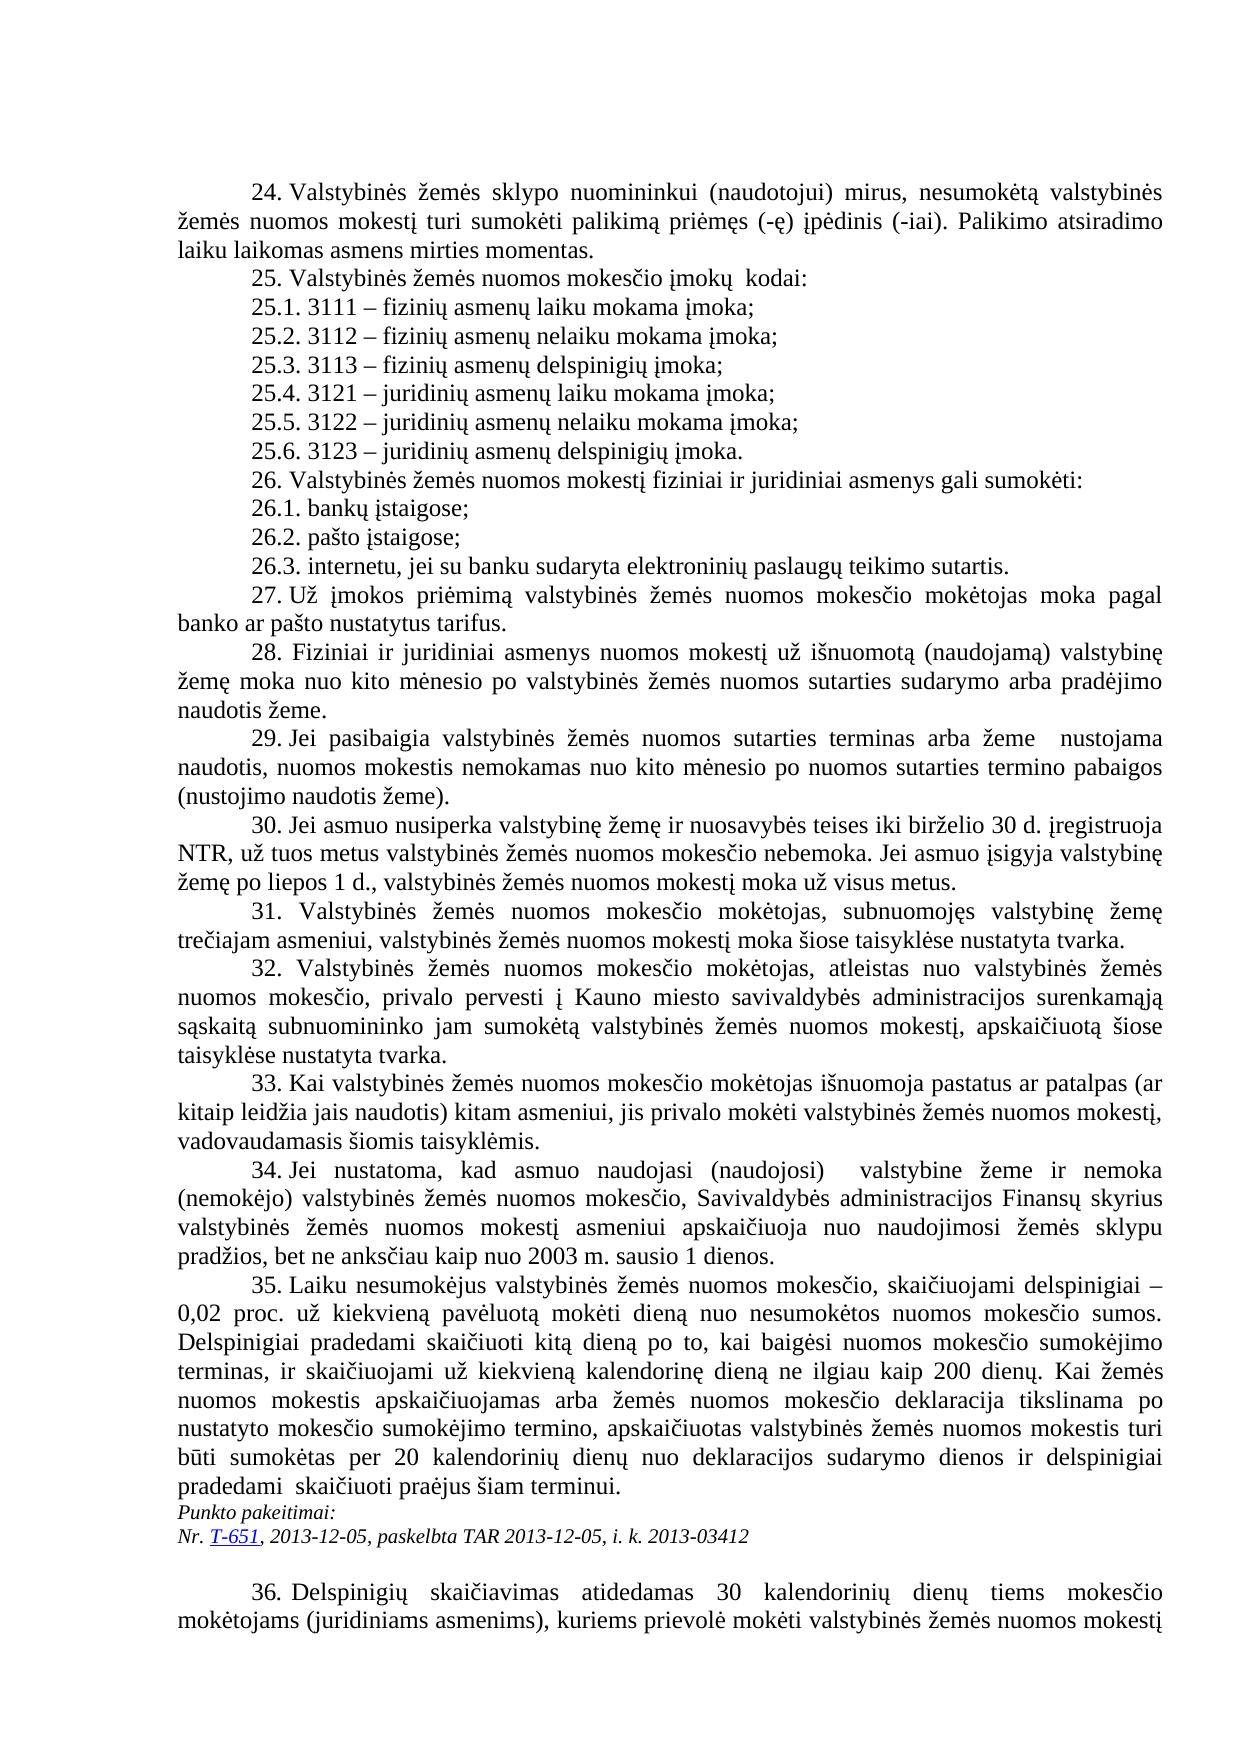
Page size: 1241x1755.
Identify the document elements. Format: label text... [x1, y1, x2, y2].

text 32. Valstybinės žemės nuomos mokesčio mokėtojas, atleistas nuo valstybinės žemės nuomos mokesčio, privalo pervesti į Kauno miesto savivaldybės administracijos surenkamąją sąskaitą subnuomininko jam sumokėtą valstybinės žemės nuomos mokestį, apskaičiuotą šiose taisyklėse nustatyta tvarka. [177, 953, 1163, 1068]
text 31. Valstybinės žemės nuomos mokesčio mokėtojas, subnuomojęs valstybinę žemę trečiajam asmeniui, valstybinės žemės nuomos mokestį moka šiose taisyklėse nustatyta tvarka. [177, 896, 1163, 953]
text 30. Jei asmuo nusiperka valstybinę žemę ir nuosavybės teises iki birželio 30 d. įregistruoja NTR, už tuos metus valstybinės žemės nuomos mokesčio nebemoka. Jei asmuo įsigyja valstybinę žemę po liepos 1 d., valstybinės žemės nuomos mokestį moka už visus metus. [177, 810, 1163, 896]
text 26. Valstybinės žemės nuomos mokestį fiziniai ir juridiniai asmenys gali sumokėti: [177, 465, 1163, 493]
text 33. Kai valstybinės žemės nuomos mokesčio mokėtojas išnuomoja pastatus ar patalpas (ar kitaip leidžia jais naudotis) kitam asmeniui, jis privalo mokėti valstybinės žemės nuomos mokestį, vadovaudamasis šiomis taisyklėmis. [177, 1068, 1163, 1155]
text 25.4. 3121 – juridinių asmenų laiku mokama įmoka; [177, 378, 1163, 407]
text 35. Laiku nesumokėjus valstybinės žemės nuomos mokesčio, skaičiuojami delspinigiai – 0,02 proc. už kiekvieną pavėluotą mokėti dieną nuo nesumokėtos nuomos mokesčio sumos. Delspinigiai pradedami skaičiuoti kitą dieną po to, kai baigėsi nuomos mokesčio sumokėjimo terminas, ir skaičiuojami už kiekvieną kalendorinę dieną ne ilgiau kaip 200 dienų. Kai žemės nuomos mokestis apskaičiuojamas arba žemės nuomos mokesčio deklaracija tikslinama po nustatyto mokesčio sumokėjimo termino, apskaičiuotas valstybinės žemės nuomos mokestis turi būti sumokėtas per 20 kalendorinių dienų nuo deklaracijos sudarymo dienos ir delspinigiai pradedami skaičiuoti praėjus šiam terminui. [177, 1270, 1163, 1500]
text 25.1. 3111 – fizinių asmenų laiku mokama įmoka; [177, 292, 1163, 321]
text 25.6. 3123 – juridinių asmenų delspinigių įmoka. [177, 436, 1163, 465]
text 27. Už įmokos priėmimą valstybinės žemės nuomos mokesčio mokėtojas moka pagal banko ar pašto nustatytus tarifus. [177, 580, 1163, 637]
text Punkto pakeitimai: [177, 1500, 1163, 1524]
text 25.2. 3112 – fizinių asmenų nelaiku mokama įmoka; [177, 321, 1163, 350]
text 34. Jei nustatoma, kad asmuo naudojasi (naudojosi) valstybine žeme ir nemoka (nemokėjo) valstybinės žemės nuomos mokesčio, Savivaldybės administracijos Finansų skyrius valstybinės žemės nuomos mokestį asmeniui apskaičiuoja nuo naudojimosi žemės sklypu pradžios, bet ne anksčiau kaip nuo 2003 m. sausio 1 dienos. [177, 1155, 1163, 1270]
text 26.1. bankų įstaigose; [177, 493, 1163, 522]
text 36. Delspinigių skaičiavimas atidedamas 30 kalendorinių dienų tiems mokesčio mokėtojams (juridiniams asmenims), kuriems prievolė mokėti valstybinės žemės nuomos mokestį [177, 1577, 1163, 1634]
text 29. Jei pasibaigia valstybinės žemės nuomos sutarties terminas arba žeme nustojama naudotis, nuomos mokestis nemokamas nuo kito mėnesio po nuomos sutarties termino pabaigos (nustojimo naudotis žeme). [177, 723, 1163, 810]
text 24. Valstybinės žemės sklypo nuomininkui (naudotojui) mirus, nesumokėtą valstybinės žemės nuomos mokestį turi sumokėti palikimą priėmęs (-ę) įpėdinis (-iai). Palikimo atsiradimo laiku laikomas asmens mirties momentas. [177, 177, 1163, 263]
text 26.2. pašto įstaigose; [177, 522, 1163, 551]
text 25.5. 3122 – juridinių asmenų nelaiku mokama įmoka; [177, 407, 1163, 436]
text 25.3. 3113 – fizinių asmenų delspinigių įmoka; [177, 350, 1163, 378]
text Nr. T-651, 2013-12-05, paskelbta TAR 2013-12-05, i. k. 2013-03412 [177, 1524, 1163, 1548]
text 28. Fiziniai ir juridiniai asmenys nuomos mokestį už išnuomotą (naudojamą) valstybinę žemę moka nuo kito mėnesio po valstybinės žemės nuomos sutarties sudarymo arba pradėjimo naudotis žeme. [177, 637, 1163, 723]
text 26.3. internetu, jei su banku sudaryta elektroninių paslaugų teikimo sutartis. [177, 551, 1163, 580]
text 25. Valstybinės žemės nuomos mokesčio įmokų kodai: [177, 263, 1163, 292]
